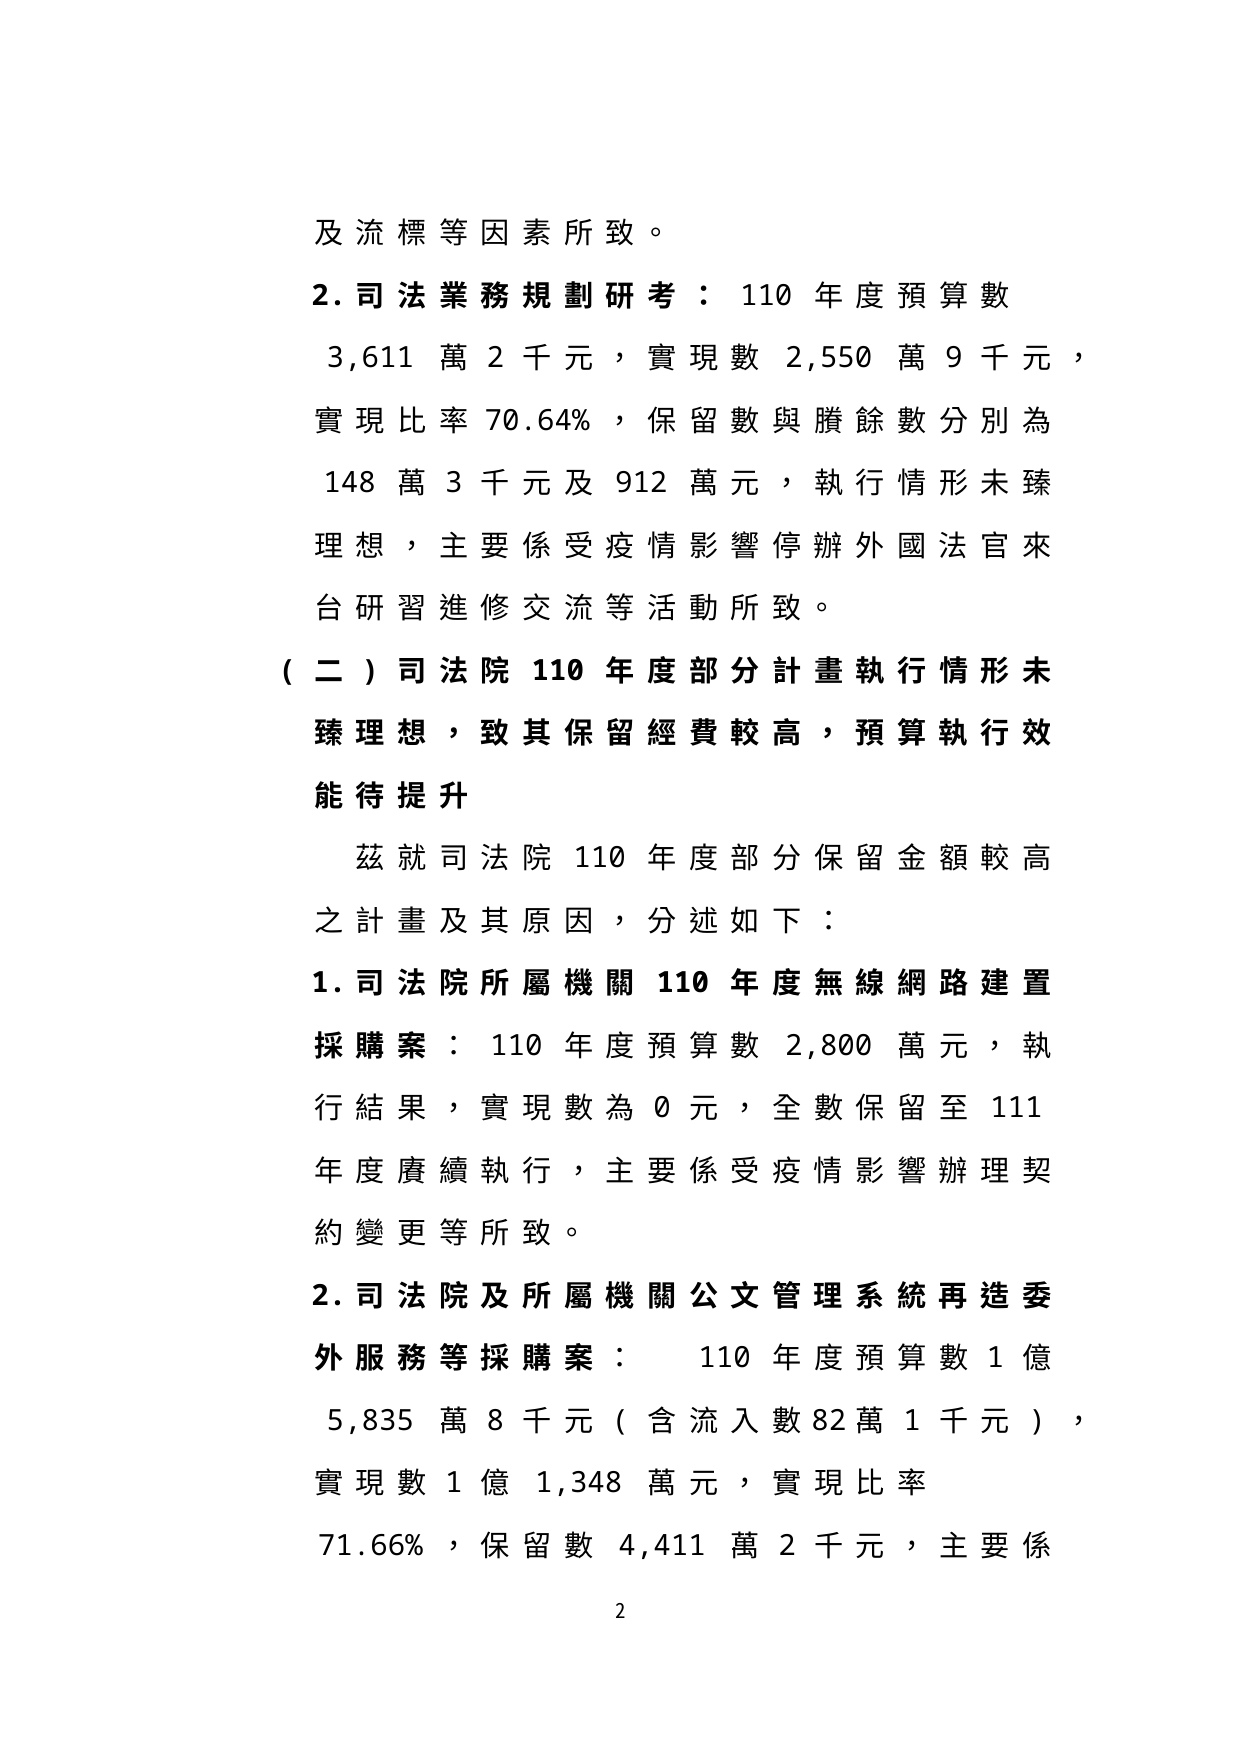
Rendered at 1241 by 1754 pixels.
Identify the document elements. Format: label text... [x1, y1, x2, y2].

text 2.司法院及所屬機關公文管理系統再造委外服務等採購案： 110年度預算數1億5,835萬8千元(含流入數82萬1千元)，實現數1億1,348萬元，實現比率71.66%，保留數4,411萬2千元，主要係配合契約期程變更，未能於110年度完成原訂事項所致。 [271, 1252, 1058, 1564]
text (二)司法院110年度部分計畫執行情形未臻理想，致其保留經費較高，預算執行效能待提升 [242, 627, 1058, 814]
text 1.司法院所屬機關110年度無線網路建置採購案：110年度預算數2,800萬元，執行結果，實現數為0元，全數保留至111年度賡續執行，主要係受疫情影響辦理契約變更等所致。 [271, 939, 1058, 1252]
text 2.司法業務規劃研考：110年度預算數3,611萬2千元，實現數2,550萬9千元，實現比率70.64%，保留數與賸餘數分別為148萬3千元及912萬元，執行情形未臻理想，主要係受疫情影響停辦外國法官來台研習進修交流等活動所致。 [271, 252, 1058, 627]
text 及流標等因素所致。 [271, 189, 1058, 252]
text 茲就司法院110年度部分保留金額較高之計畫及其原因，分述如下： [271, 814, 1058, 939]
